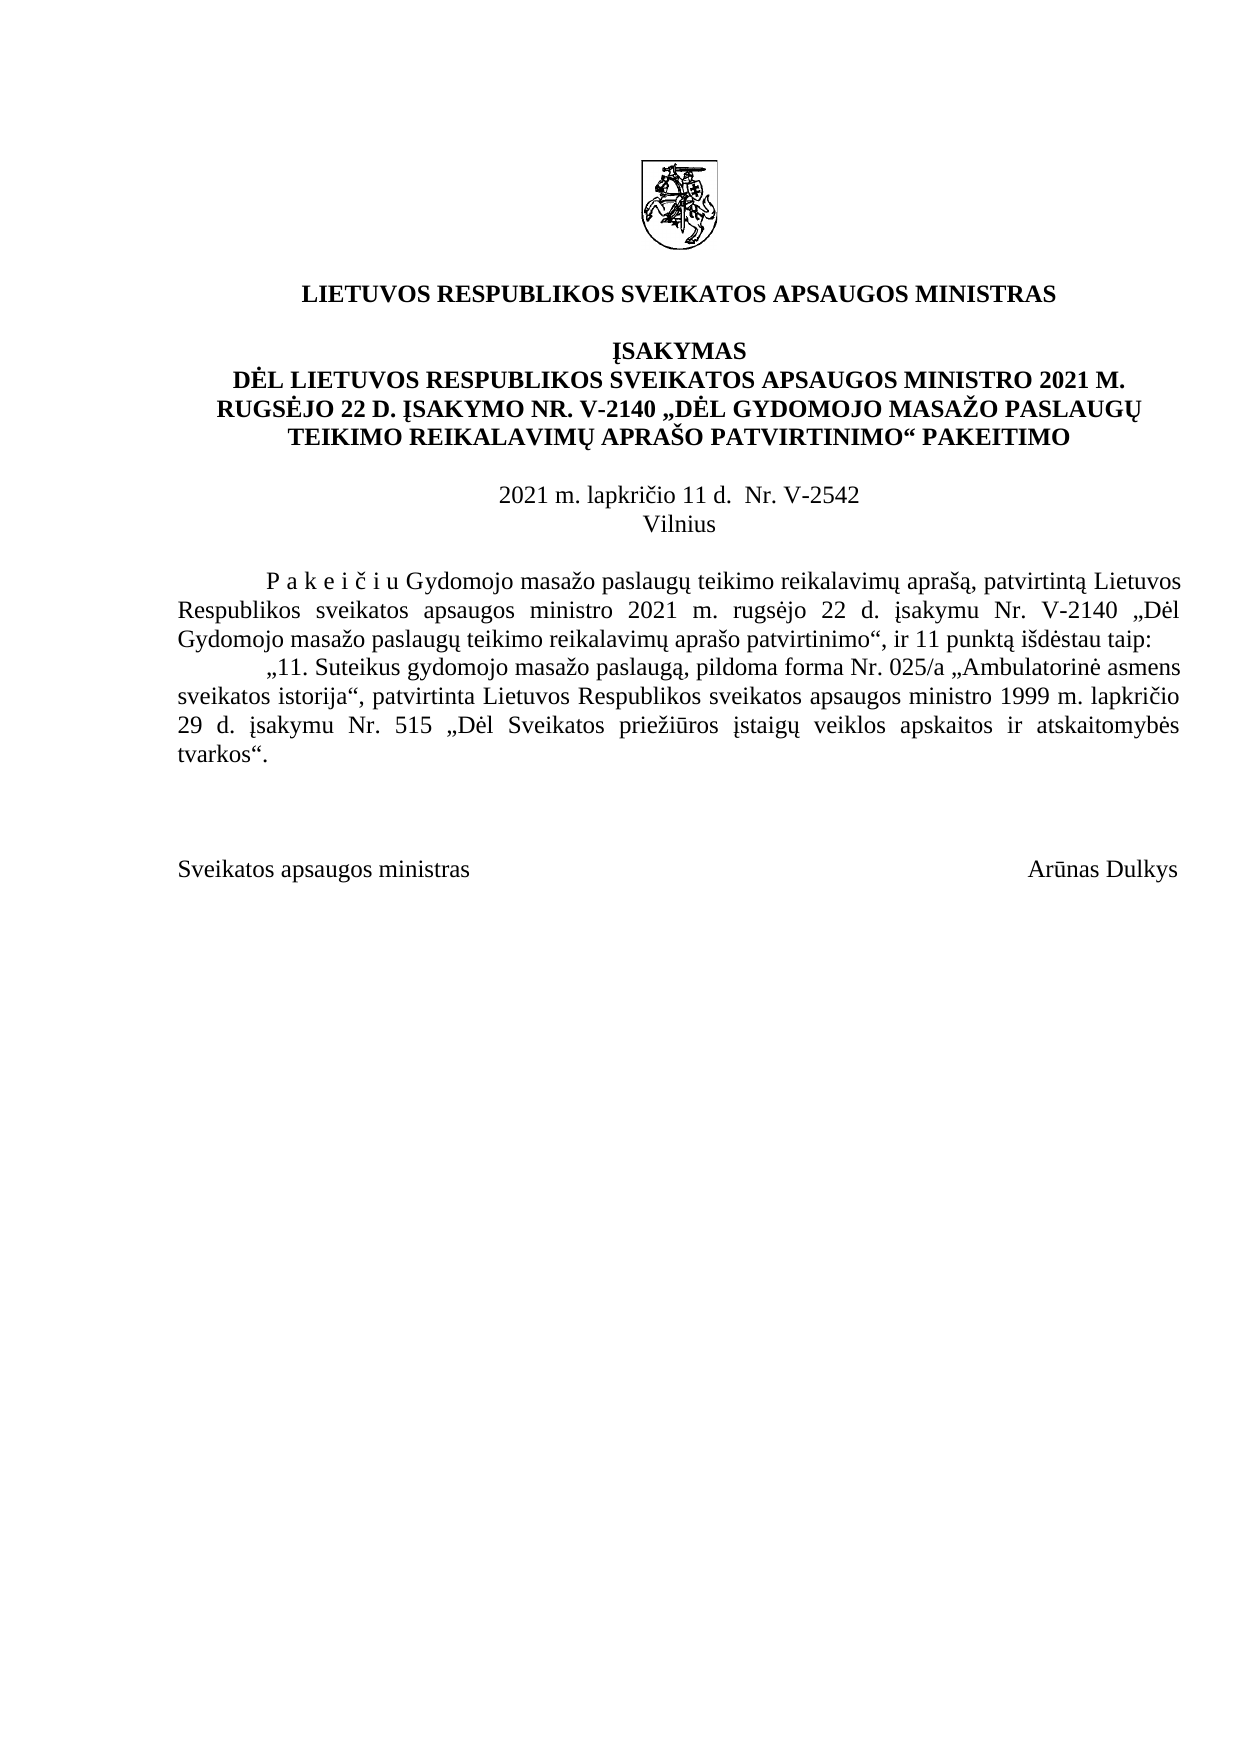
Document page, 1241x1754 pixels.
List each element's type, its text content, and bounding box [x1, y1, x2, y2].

text 2021 m. lapkričio 11 d. Nr. V-2542 [177, 480, 1181, 509]
text LIETUVOS RESPUBLIKOS SVEIKATOS APSAUGOS MINISTRAS [177, 279, 1181, 307]
text ĮSAKYMAS [177, 336, 1181, 365]
text Sveikatos apsaugos ministras Arūnas Dulkys [177, 854, 1181, 882]
text Vilnius [177, 509, 1181, 537]
text „11. Suteikus gydomojo masažo paslaugą, pildoma forma Nr. 025/a „Ambulatorinė asmens sveikatos istorija“, patvirtinta Lietuvos Respublikos sveikatos apsaugos ministro 1999 m. lapkričio 29 d. įsakymu Nr. 515 „Dėl Sveikatos priežiūros įstaigų veiklos apskaitos ir atskaitomybės tvarkos“. [177, 652, 1181, 767]
text DĖL LIETUVOS RESPUBLIKOS SVEIKATOS APSAUGOS MINISTRO 2021 M. RUGSĖJO 22 D. ĮSAKYMO NR. V-2140 „DĖL GYDOMOJO MASAŽO paslaugų teikimo reikalavimų APRAŠO PATVIRTINIMO“ PAKEITIMO [177, 365, 1181, 451]
text P a k e i č i u Gydomojo masažo paslaugų teikimo reikalavimų aprašą, patvirtintą Lietuvos Respublikos sveikatos apsaugos ministro 2021 m. rugsėjo 22 d. įsakymu Nr. V-2140 „Dėl Gydomojo masažo paslaugų teikimo reikalavimų aprašo patvirtinimo“, ir 11 punktą išdėstau taip: [177, 566, 1181, 652]
